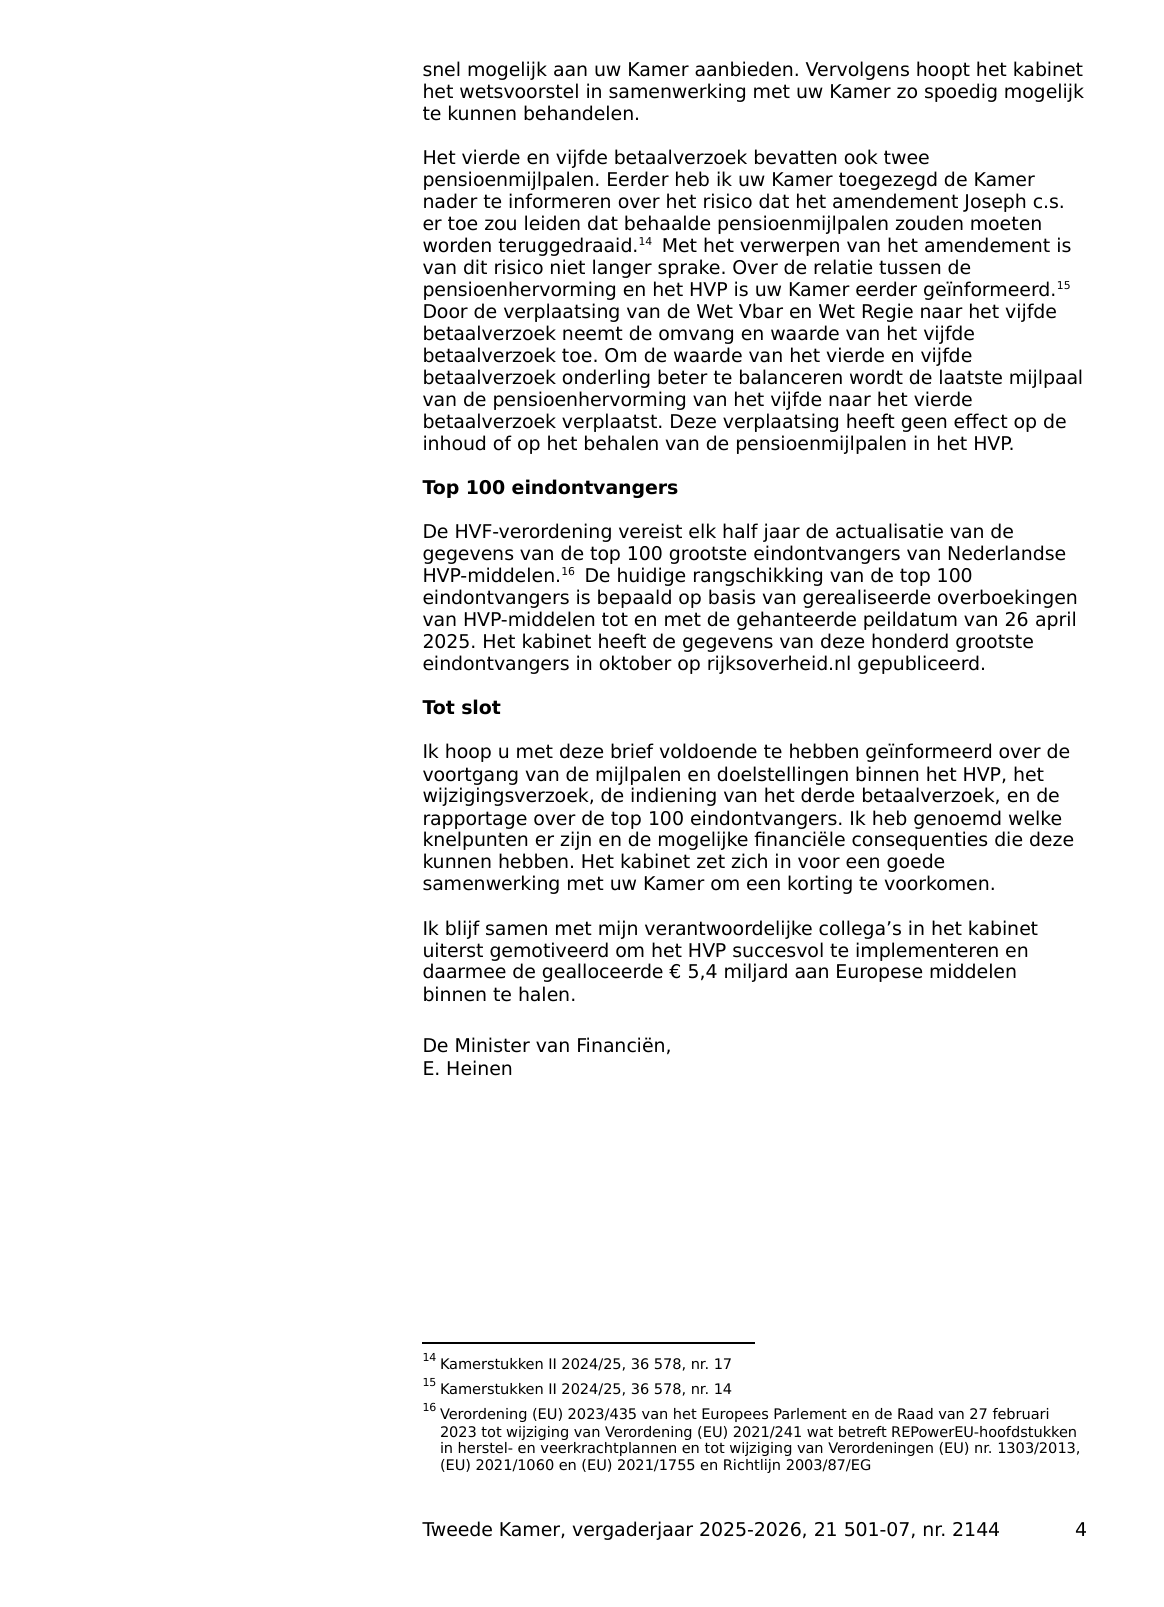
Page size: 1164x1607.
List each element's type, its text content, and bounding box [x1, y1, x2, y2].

text Ik hoop u met deze brief voldoende te hebben geïnformeerd over de voortgang van de mijlpalen en doelstellingen binnen het HVP, het wijzigingsverzoek, de indiening van het derde betaalverzoek, en de rapportage over de top 100 eindontvangers. Ik heb genoemd welke knelpunten er zijn en de mogelijke financiële consequenties die deze kunnen hebben. Het kabinet zet zich in voor een goede samenwerking met uw Kamer om een korting te voorkomen. [422, 741, 1087, 895]
text snel mogelijk aan uw Kamer aanbieden. Vervolgens hoopt het kabinet het wetsvoorstel in samenwerking met uw Kamer zo spoedig mogelijk te kunnen behandelen. [422, 59, 1087, 125]
text Ik blijf samen met mijn verantwoordelijke collega’s in het kabinet uiterst gemotiveerd om het HVP succesvol te implementeren en daarmee de gealloceerde € 5,4 miljard aan Europese middelen binnen te halen. [422, 917, 1087, 1005]
text Kamerstukken II 2024/25, 36 578, nr. 14 [422, 1377, 1087, 1399]
text Kamerstukken II 2024/25, 36 578, nr. 17 [422, 1352, 1087, 1374]
text De HVF-verordening vereist elk half jaar de actualisatie van de gegevens van de top 100 grootste eindontvangers van Nederlandse HVP-middelen. De huidige rangschikking van de top 100 eindontvangers is bepaald op basis van gerealiseerde overboekingen van HVP-middelen tot en met de gehanteerde peildatum van 26 april 2025. Het kabinet heeft de gegevens van deze honderd grootste eindontvangers in oktober op rijksoverheid.nl gepubliceerd. [422, 521, 1087, 675]
subtitle Tot slot [422, 697, 1087, 719]
subtitle Top 100 eindontvangers [422, 477, 1087, 499]
text Verordening (EU) 2023/435 van het Europees Parlement en de Raad van 27 februari 2023 tot wijziging van Verordening (EU) 2021/241 wat betreft REPowerEU-hoofdstukken in herstel- en veerkrachtplannen en tot wijziging van Verordeningen (EU) nr. 1303/2013, (EU) 2021/1060 en (EU) 2021/1755 en Richtlijn 2003/87/EG [422, 1402, 1087, 1474]
text Het vierde en vijfde betaalverzoek bevatten ook twee pensioenmijlpalen. Eerder heb ik uw Kamer toegezegd de Kamer nader te informeren over het risico dat het amendement Joseph c.s. er toe zou leiden dat behaalde pensioenmijlpalen zouden moeten worden teruggedraaid. Met het verwerpen van het amendement is van dit risico niet langer sprake. Over de relatie tussen de pensioenhervorming en het HVP is uw Kamer eerder geïnformeerd. Door de verplaatsing van de Wet Vbar en Wet Regie naar het vijfde betaalverzoek neemt de omvang en waarde van het vijfde betaalverzoek toe. Om de waarde van het vierde en vijfde betaalverzoek onderling beter te balanceren wordt de laatste mijlpaal van de pensioenhervorming van het vijfde naar het vierde betaalverzoek verplaatst. Deze verplaatsing heeft geen effect op de inhoud of op het behalen van de pensioenmijlpalen in het HVP. [422, 147, 1087, 455]
text De Minister van Financiën, E. Heinen [422, 1035, 1087, 1079]
